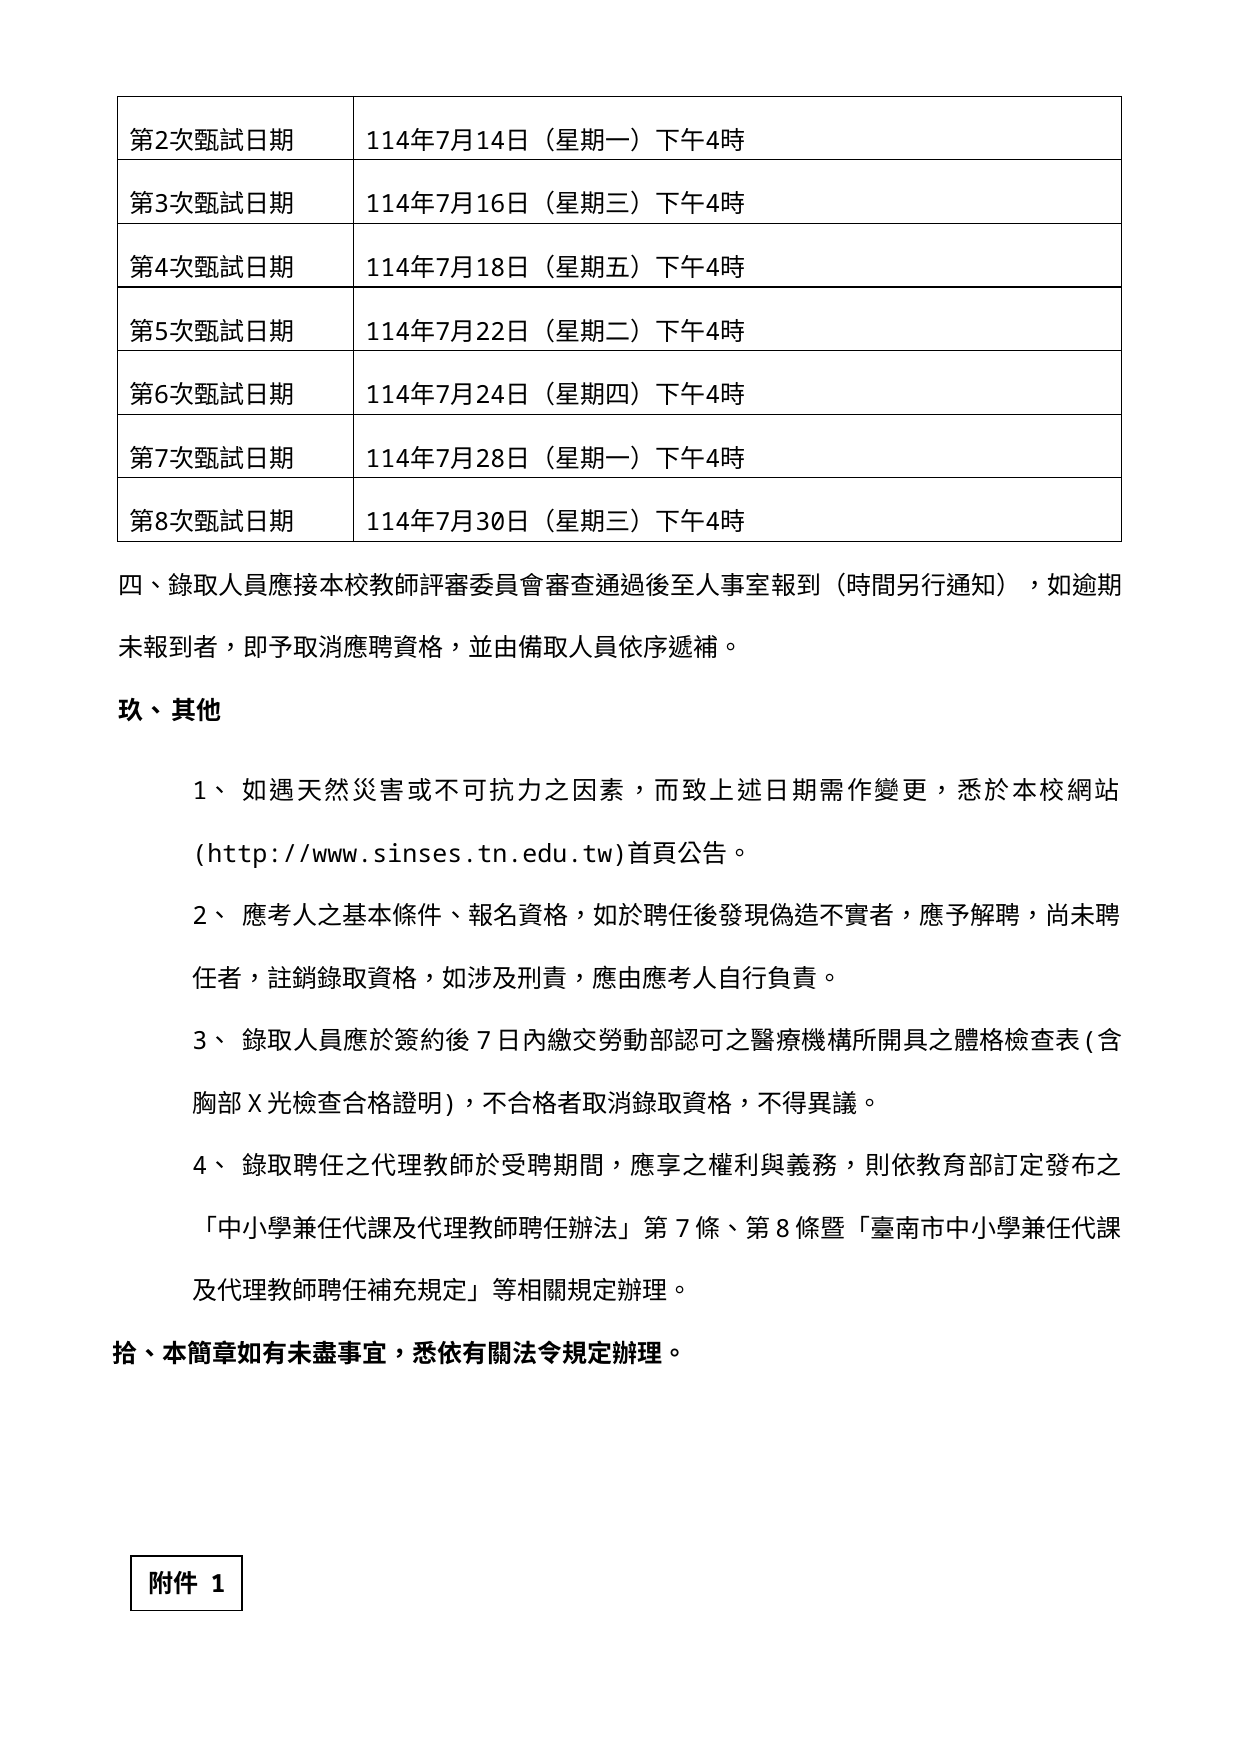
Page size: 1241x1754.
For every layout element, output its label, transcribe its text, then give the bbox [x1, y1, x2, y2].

list 應考人之基本條件、報名資格，如於聘任後發現偽造不實者，應予解聘，尚未聘任者，註銷錄取資格，如涉及刑責，應由應考人自行負責。 [192, 872, 1122, 997]
table_cell 114年7月22日（星期二）下午4時 [354, 288, 1121, 350]
list 其他 [118, 667, 1122, 729]
table_cell 第7次甄試日期 [118, 415, 353, 477]
table_cell 第3次甄試日期 [118, 160, 353, 223]
list 錄取聘任之代理教師於受聘期間，應享之權利與義務，則依教育部訂定發布之「中小學兼任代課及代理教師聘任辦法」第7條、第8條暨「臺南市中小學兼任代課及代理教師聘任補充規定」等相關規定辦理。 [192, 1122, 1122, 1310]
table_cell 第8次甄試日期 [118, 478, 353, 541]
text 四、錄取人員應接本校教師評審委員會審查通過後至人事室報到（時間另行通知），如逾期未報到者，即予取消應聘資格，並由備取人員依序遞補。 [118, 542, 1122, 667]
list 如遇天然災害或不可抗力之因素，而致上述日期需作變更，悉於本校網站(http://www.sinses.tn.edu.tw)首頁公告。 [192, 747, 1122, 872]
text 附件 1 [147, 1564, 226, 1600]
table_cell 114年7月14日（星期一）下午4時 [354, 97, 1121, 159]
table_cell 114年7月30日（星期三）下午4時 [354, 478, 1121, 541]
table_cell 第2次甄試日期 [118, 97, 353, 159]
table_cell 114年7月24日（星期四）下午4時 [354, 351, 1121, 413]
table_cell 114年7月28日（星期一）下午4時 [354, 415, 1121, 477]
table_cell 第6次甄試日期 [118, 351, 353, 413]
table_cell 114年7月16日（星期三）下午4時 [354, 160, 1121, 223]
table_cell 第5次甄試日期 [118, 288, 353, 350]
text 拾、本簡章如有未盡事宜，悉依有關法令規定辦理。 [112, 1310, 1122, 1372]
list 錄取人員應於簽約後7日內繳交勞動部認可之醫療機構所開具之體格檢查表(含胸部X光檢查合格證明)，不合格者取消錄取資格，不得異議。 [192, 997, 1122, 1122]
table_cell 第4次甄試日期 [118, 224, 353, 286]
table_cell 114年7月18日（星期五）下午4時 [354, 224, 1121, 286]
